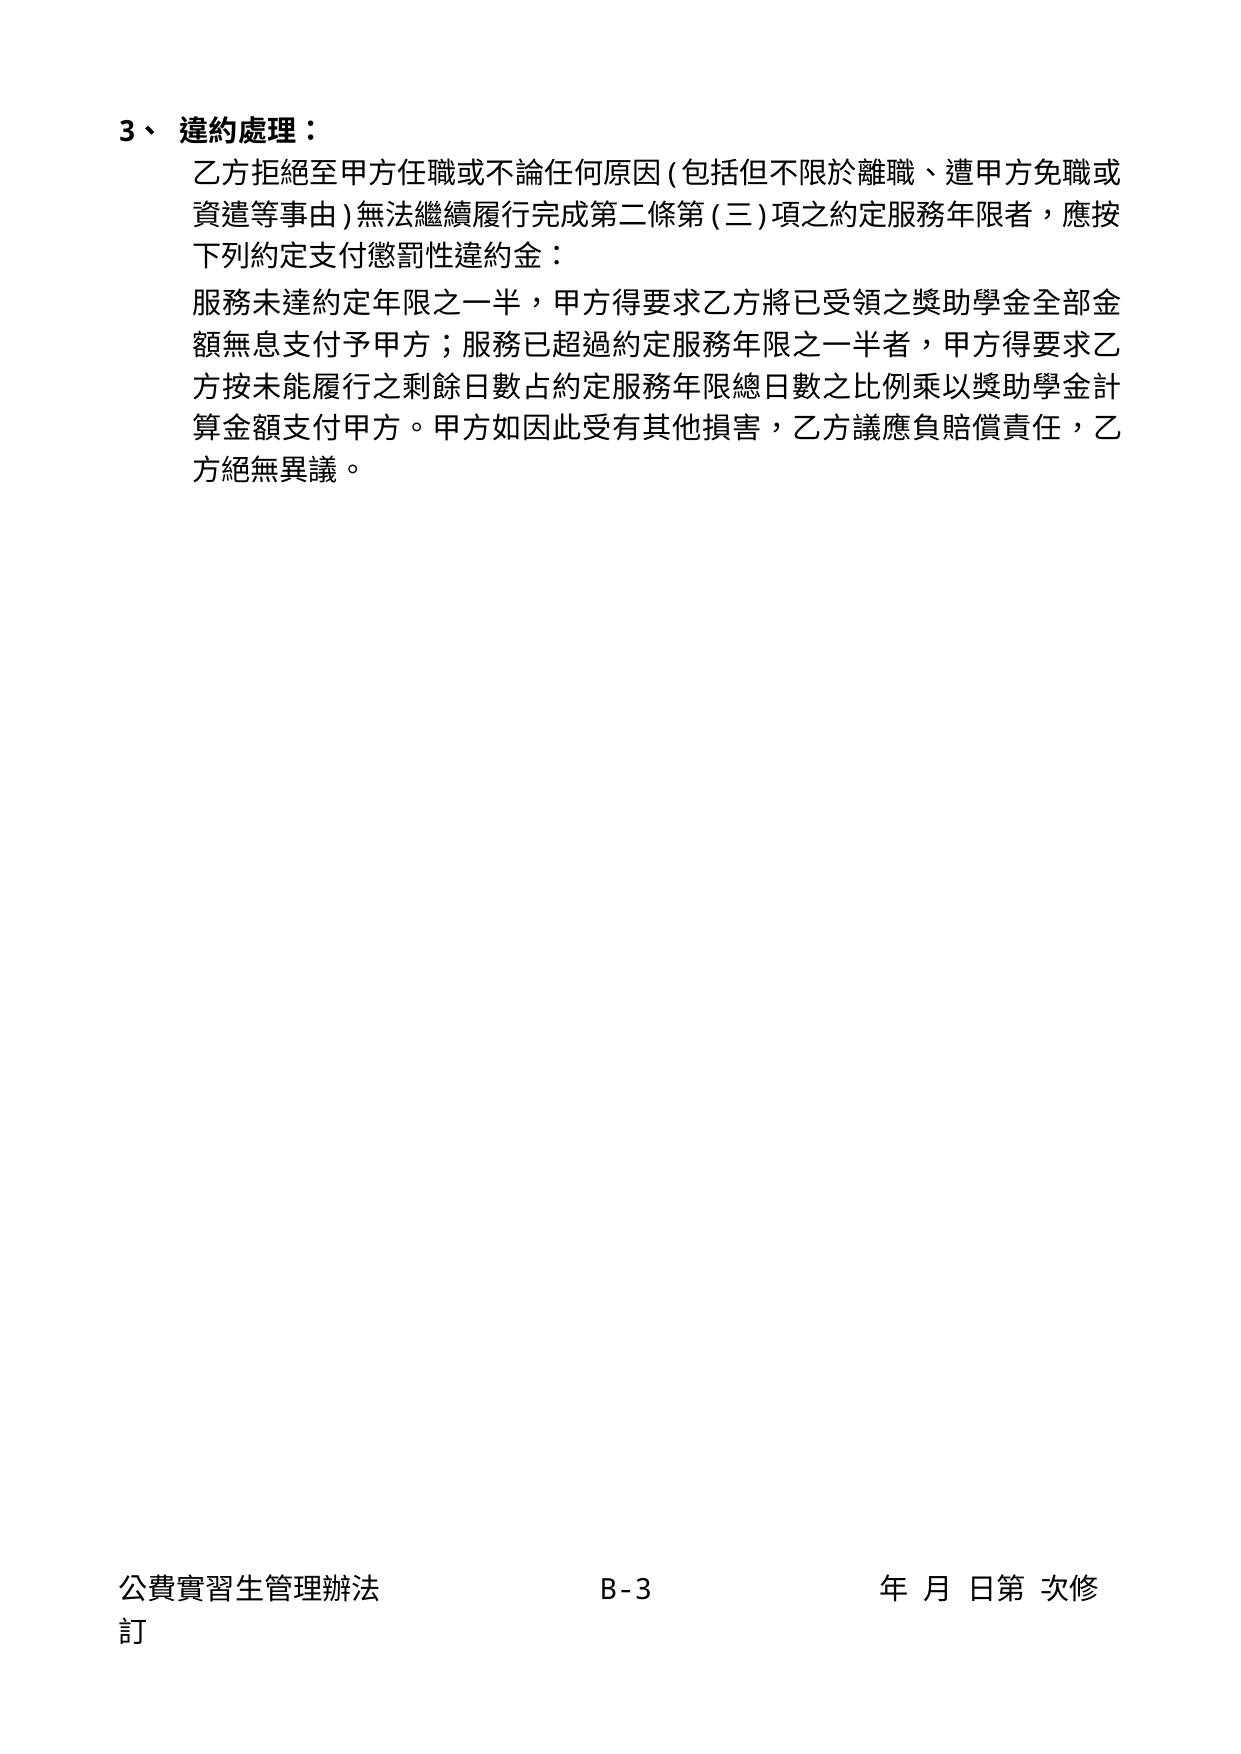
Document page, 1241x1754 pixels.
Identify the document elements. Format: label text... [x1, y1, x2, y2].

text 服務未達約定年限之一半，甲方得要求乙方將已受領之獎助學金全部金額無息支付予甲方；服務已超過約定服務年限之一半者，甲方得要求乙方按未能履行之剩餘日數占約定服務年限總日數之比例乘以獎助學金計算金額支付甲方。甲方如因此受有其他損害，乙方議應負賠償責任，乙方絕無異議。 [192, 280, 1122, 489]
text 乙方拒絕至甲方任職或不論任何原因(包括但不限於離職、遭甲方免職或資遣等事由)無法繼續履行完成第二條第(三)項之約定服務年限者，應按下列約定支付懲罰性違約金： [192, 150, 1122, 275]
list 違約處理： [118, 108, 1122, 150]
